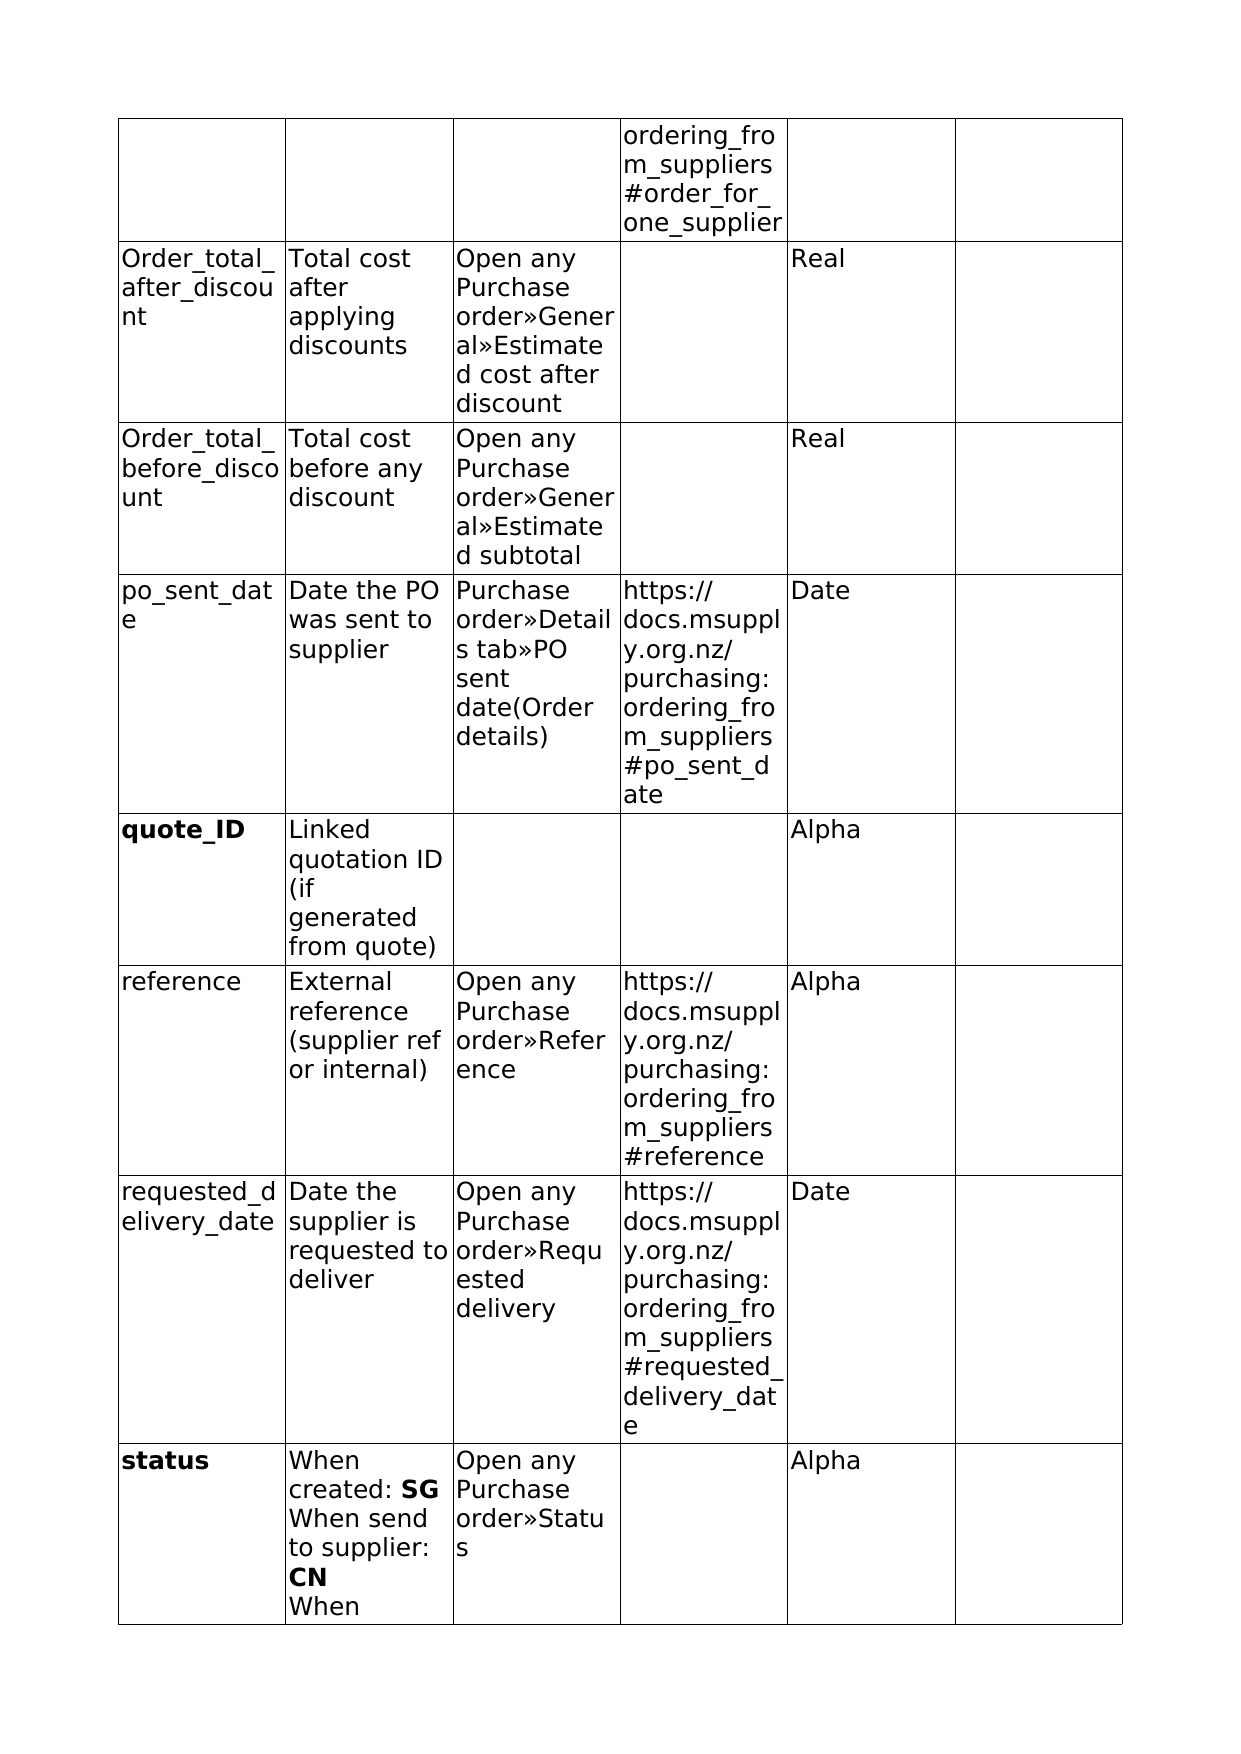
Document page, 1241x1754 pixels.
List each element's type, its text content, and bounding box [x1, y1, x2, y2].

table_cell [454, 119, 620, 241]
table_cell Order_total_before_discount [119, 423, 285, 573]
table_cell Date the supplier is requested to deliver [286, 1176, 453, 1443]
table_cell quote_ID [119, 814, 285, 964]
table_cell Open any Purchase order»General»Estimated cost after discount [454, 242, 620, 422]
table_cell Date [788, 575, 955, 813]
table_cell [956, 1444, 1122, 1624]
table_cell Alpha [788, 966, 955, 1174]
table_cell https://docs.msupply.org.nz/purchasing:ordering_from_suppliers#requested_delivery_date [621, 1176, 787, 1443]
table_cell Purchase order»Details tab»PO sent date(Order details) [454, 575, 620, 813]
table_cell [956, 1176, 1122, 1443]
table_cell [621, 242, 787, 422]
table_cell Open any Purchase order»Requested delivery [454, 1176, 620, 1443]
table_cell [956, 119, 1122, 241]
table_cell Order_total_after_discount [119, 242, 285, 422]
table_cell [621, 1444, 787, 1624]
table_cell [788, 119, 955, 241]
table_cell Linked quotation ID (if generated from quote) [286, 814, 453, 964]
table_cell [621, 814, 787, 964]
table_cell po_sent_date [119, 575, 285, 813]
table_cell requested_delivery_date [119, 1176, 285, 1443]
table_cell When created: SG When send to supplier: CN When [286, 1444, 453, 1624]
table_cell Real [788, 423, 955, 573]
table_cell External reference (supplier ref or internal) [286, 966, 453, 1174]
table_cell Open any Purchase order»Reference [454, 966, 620, 1174]
table_cell ordering_from_suppliers#order_for_one_supplier [621, 119, 787, 241]
table_cell [119, 119, 285, 241]
table_cell Alpha [788, 814, 955, 964]
table_cell [286, 119, 453, 241]
table_cell [956, 966, 1122, 1174]
table_cell Open any Purchase order»Status [454, 1444, 620, 1624]
table_cell [454, 814, 620, 964]
table_cell Total cost before any discount [286, 423, 453, 573]
table_cell status [119, 1444, 285, 1624]
table_cell [956, 242, 1122, 422]
table_cell reference [119, 966, 285, 1174]
table_cell [956, 423, 1122, 573]
table_cell Total cost after applying discounts [286, 242, 453, 422]
table_cell [956, 575, 1122, 813]
table_cell Real [788, 242, 955, 422]
table_cell Date [788, 1176, 955, 1443]
table_cell https://docs.msupply.org.nz/purchasing:ordering_from_suppliers#reference [621, 966, 787, 1174]
table_cell Date the PO was sent to supplier [286, 575, 453, 813]
table_cell Open any Purchase order»General»Estimated subtotal [454, 423, 620, 573]
table_cell https://docs.msupply.org.nz/purchasing:ordering_from_suppliers#po_sent_date [621, 575, 787, 813]
table_cell [621, 423, 787, 573]
table_cell Alpha [788, 1444, 955, 1624]
table_cell [956, 814, 1122, 964]
